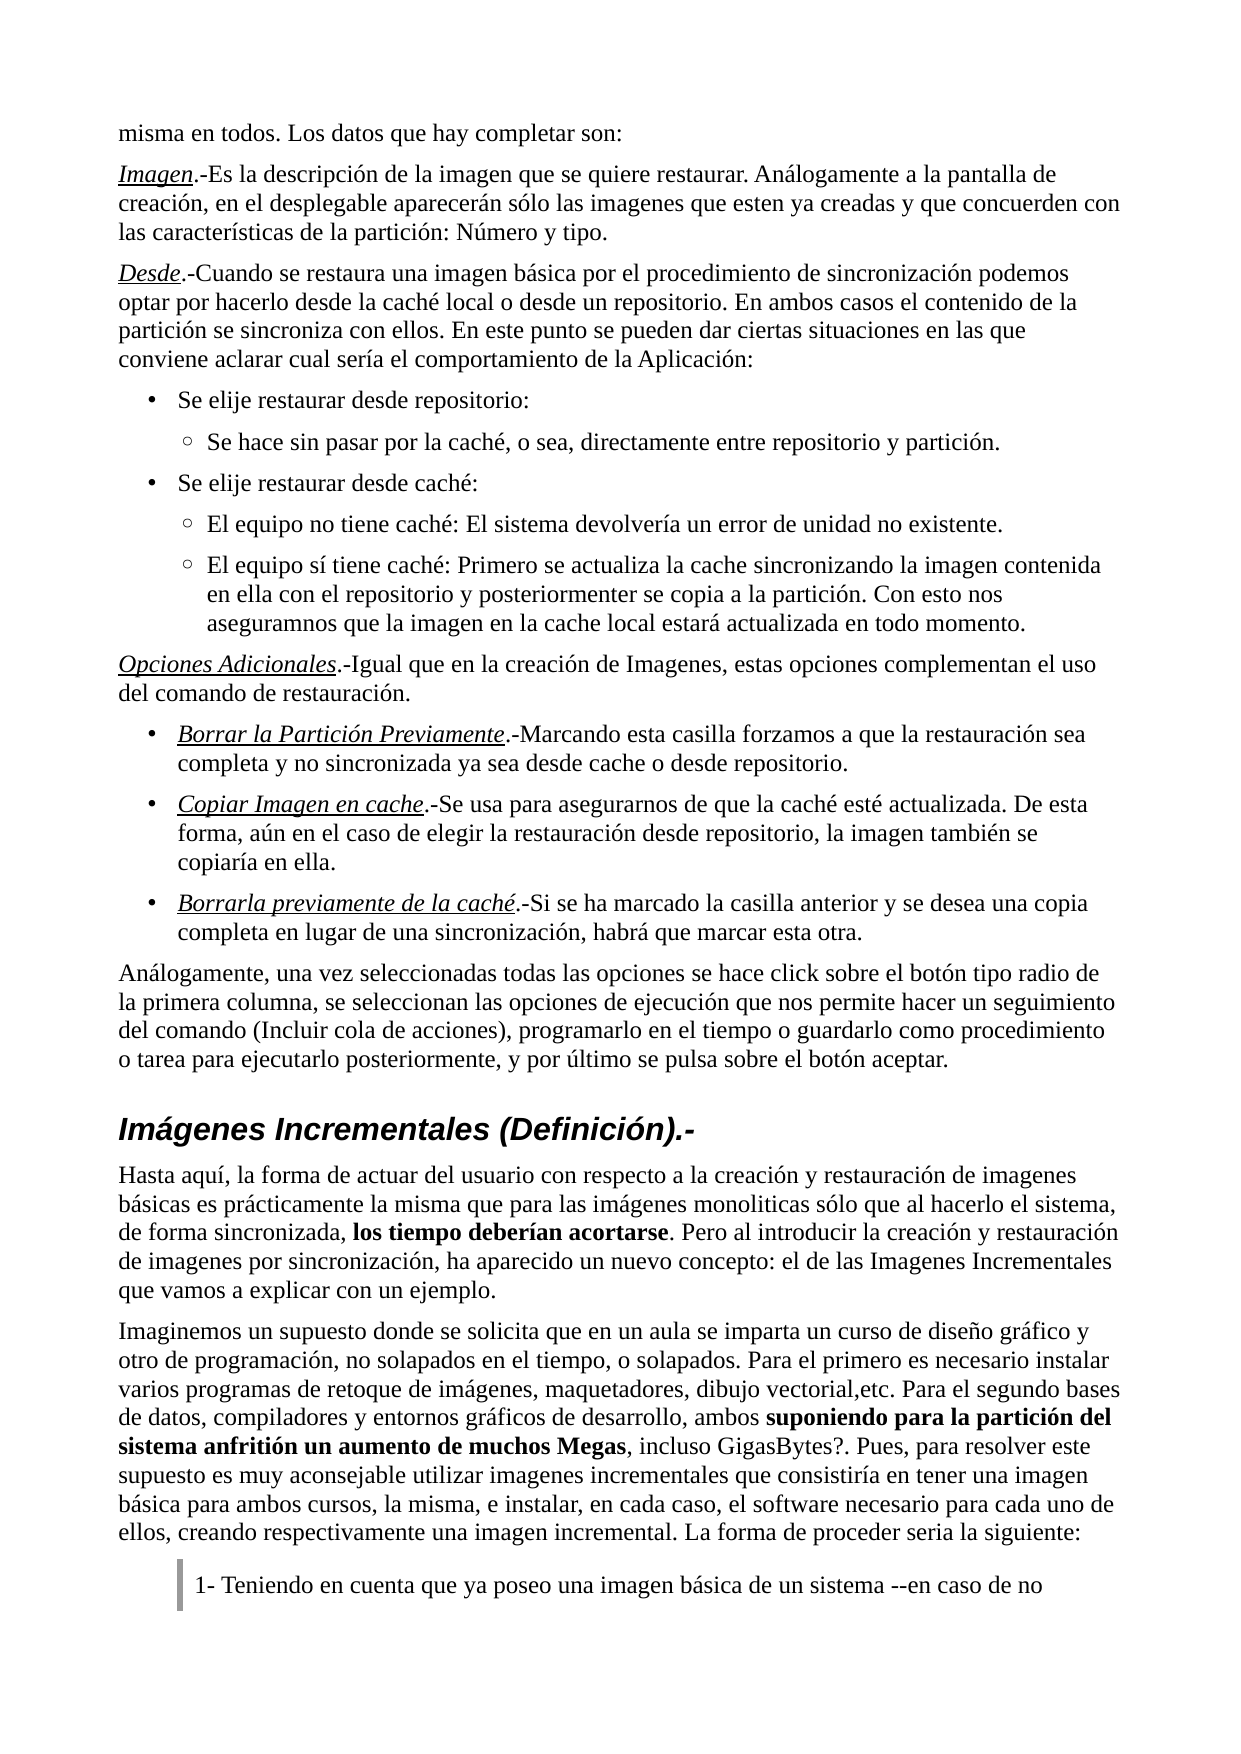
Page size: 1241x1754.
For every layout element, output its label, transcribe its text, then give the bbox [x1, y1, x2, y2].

list El equipo no tiene caché: El sistema devolvería un error de unidad no existente. [177, 509, 1122, 538]
text misma en todos. Los datos que hay completar son: [118, 118, 1122, 147]
list Copiar Imagen en cache.-Se usa para asegurarnos de que la caché esté actualizada. De esta forma, aún en el caso de elegir la restauración desde repositorio, la imagen también se copiaría en ella. [148, 789, 1122, 876]
text Imagen.-Es la descripción de la imagen que se quiere restaurar. Análogamente a la pantalla de creación, en el desplegable aparecerán sólo las imagenes que esten ya creadas y que concuerden con las características de la partición: Número y tipo. [118, 159, 1122, 246]
list Borrar la Partición Previamente.-Marcando esta casilla forzamos a que la restauración sea completa y no sincronizada ya sea desde cache o desde repositorio. [148, 719, 1122, 777]
text Imaginemos un supuesto donde se solicita que en un aula se imparta un curso de diseño gráfico y otro de programación, no solapados en el tiempo, o solapados. Para el primero es necesario instalar varios programas de retoque de imágenes, maquetadores, dibujo vectorial,etc. Para el segundo bases de datos, compiladores y entornos gráficos de desarrollo, ambos suponiendo para la partición del sistema anfritión un aumento de muchos Megas, incluso GigasBytes?. Pues, para resolver este supuesto es muy aconsejable utilizar imagenes incrementales que consistiría en tener una imagen básica para ambos cursos, la misma, e instalar, en cada caso, el software necesario para cada uno de ellos, creando respectivamente una imagen incremental. La forma de proceder seria la siguiente: [118, 1316, 1122, 1546]
list Se elije restaurar desde repositorio: [148, 386, 1122, 414]
subtitle Imágenes Incrementales (Definición).- [118, 1111, 1122, 1147]
list Se elije restaurar desde caché: [148, 468, 1122, 497]
list El equipo sí tiene caché: Primero se actualiza la cache sincronizando la imagen contenida en ella con el repositorio y posteriormenter se copia a la partición. Con esto nos aseguramnos que la imagen en la cache local estará actualizada en todo momento. [177, 551, 1122, 637]
list Se hace sin pasar por la caché, o sea, directamente entre repositorio y partición. [177, 427, 1122, 456]
text Hasta aquí, la forma de actuar del usuario con respecto a la creación y restauración de imagenes básicas es prácticamente la misma que para las imágenes monoliticas sólo que al hacerlo el sistema, de forma sincronizada, los tiempo deberían acortarse. Pero al introducir la creación y restauración de imagenes por sincronización, ha aparecido un nuevo concepto: el de las Imagenes Incrementales que vamos a explicar con un ejemplo. [118, 1160, 1122, 1304]
text 1- Teniendo en cuenta que ya poseo una imagen básica de un sistema --en caso de no [183, 1559, 1063, 1611]
list Borrarla previamente de la caché.-Si se ha marcado la casilla anterior y se desea una copia completa en lugar de una sincronización, habrá que marcar esta otra. [148, 888, 1122, 946]
text Desde.-Cuando se restaura una imagen básica por el procedimiento de sincronización podemos optar por hacerlo desde la caché local o desde un repositorio. En ambos casos el contenido de la partición se sincroniza con ellos. En este punto se pueden dar ciertas situaciones en las que conviene aclarar cual sería el comportamiento de la Aplicación: [118, 258, 1122, 373]
text Opciones Adicionales.-Igual que en la creación de Imagenes, estas opciones complementan el uso del comando de restauración. [118, 649, 1122, 707]
text Análogamente, una vez seleccionadas todas las opciones se hace click sobre el botón tipo radio de la primera columna, se seleccionan las opciones de ejecución que nos permite hacer un seguimiento del comando (Incluir cola de acciones), programarlo en el tiempo o guardarlo como procedimiento o tarea para ejecutarlo posteriormente, y por último se pulsa sobre el botón aceptar. [118, 958, 1122, 1073]
